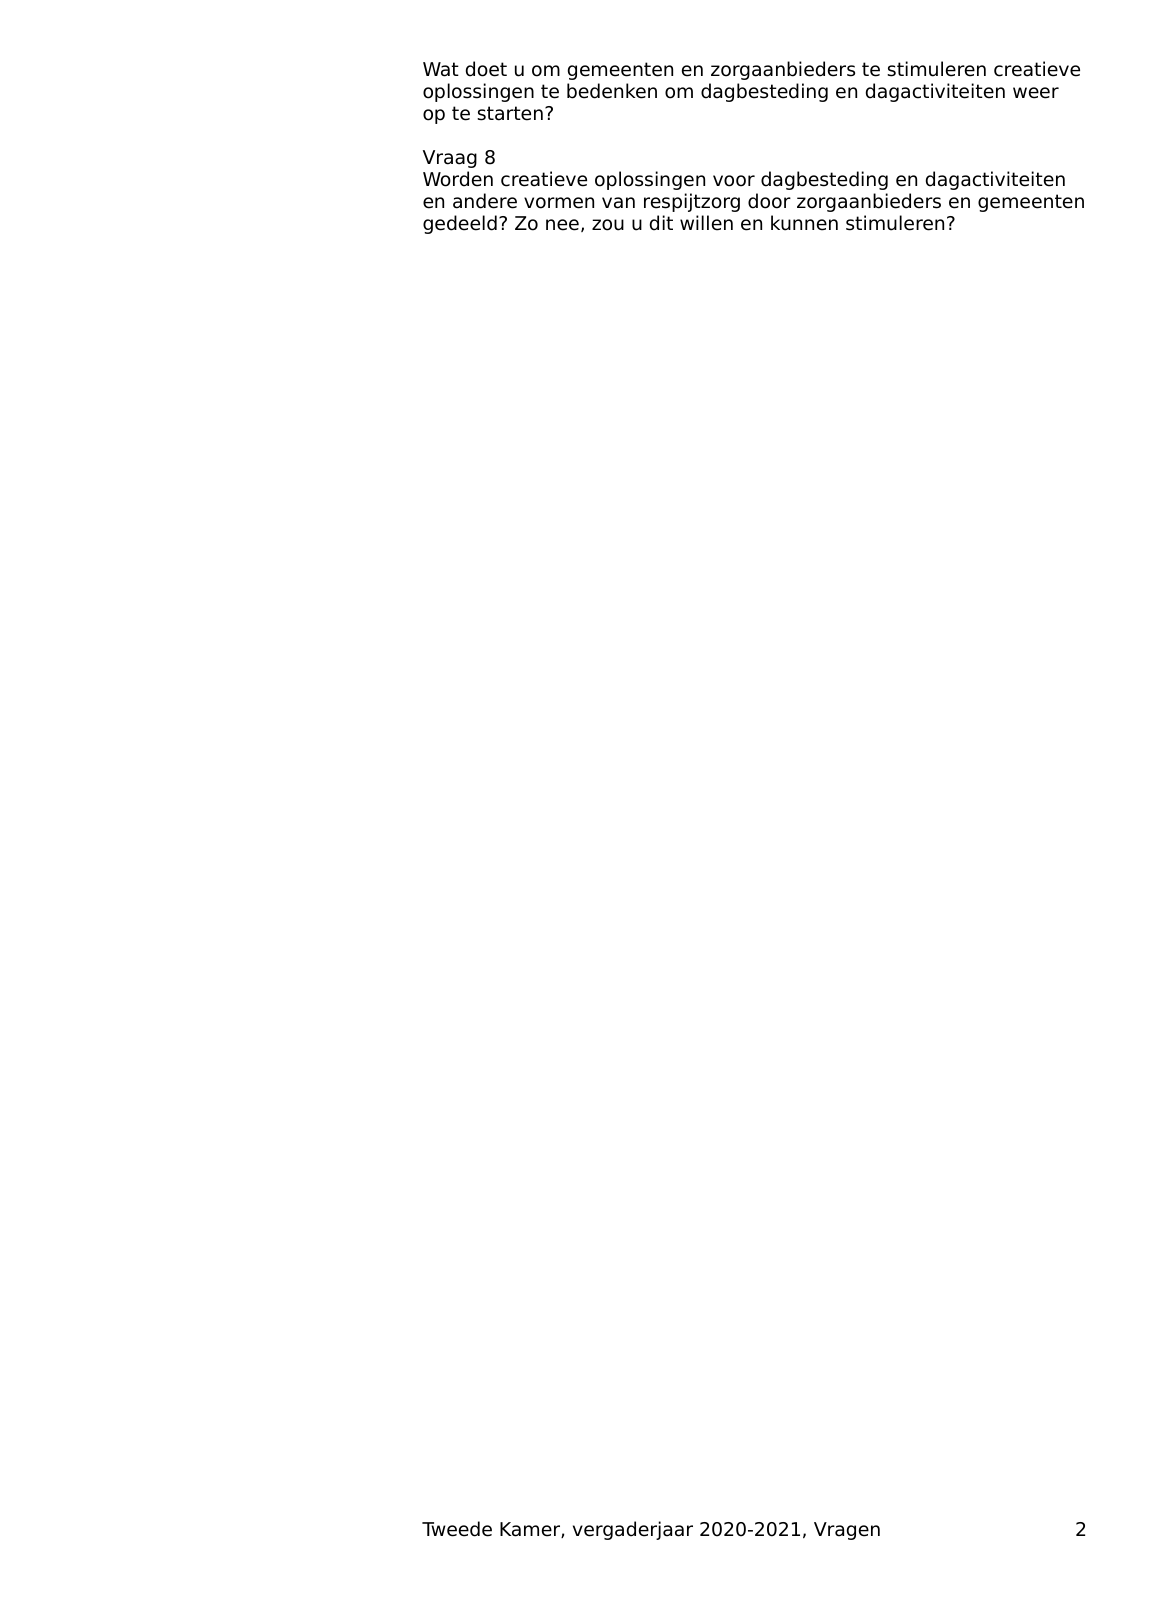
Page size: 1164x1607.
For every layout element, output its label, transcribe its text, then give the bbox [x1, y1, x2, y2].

text Wat doet u om gemeenten en zorgaanbieders te stimuleren creatieve oplossingen te bedenken om dagbesteding en dagactiviteiten weer op te starten? [422, 59, 1087, 125]
text Vraag 8 [422, 147, 1087, 169]
text Worden creatieve oplossingen voor dagbesteding en dagactiviteiten en andere vormen van respijtzorg door zorgaanbieders en gemeenten gedeeld? Zo nee, zou u dit willen en kunnen stimuleren? [422, 169, 1087, 235]
